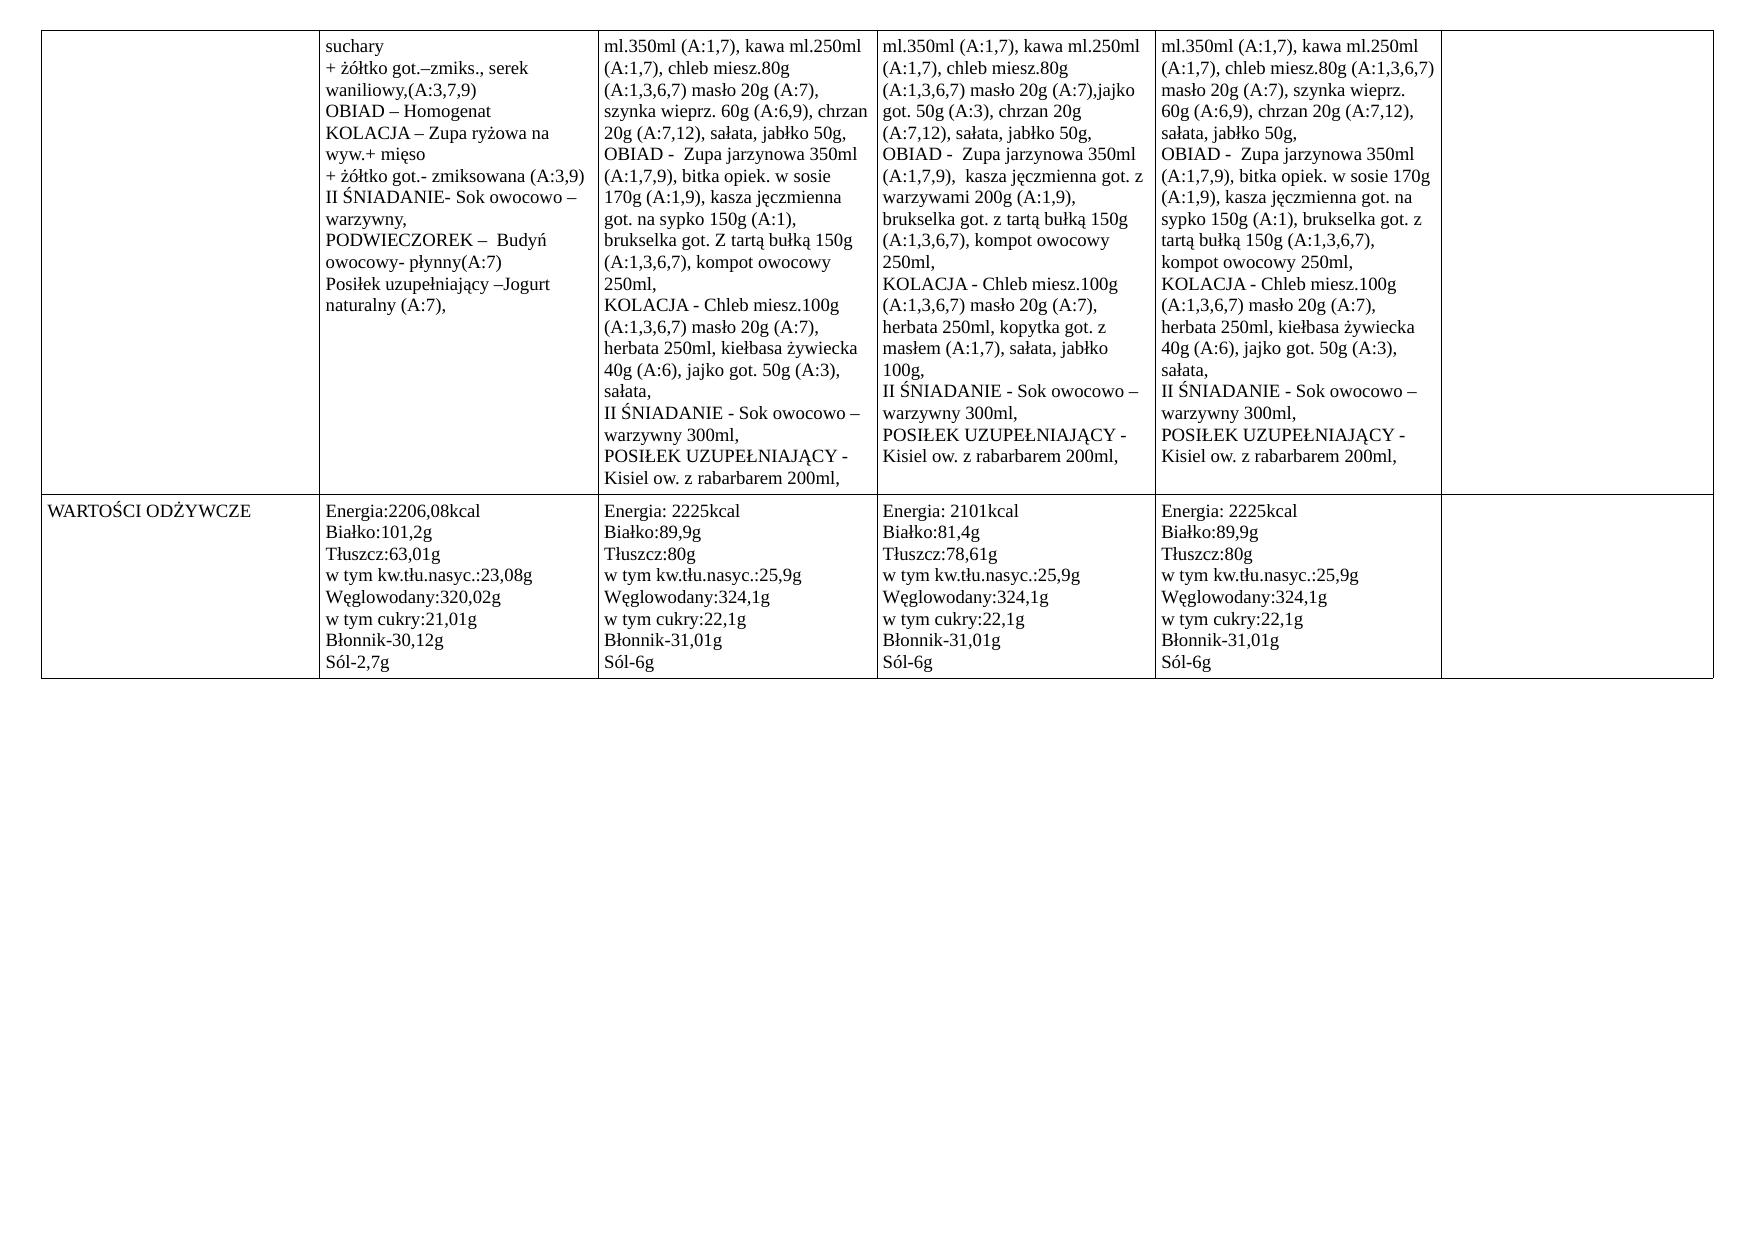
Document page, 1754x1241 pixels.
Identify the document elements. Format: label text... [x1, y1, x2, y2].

table_cell suchary + żółtko got.–zmiks., serek waniliowy,(A:3,7,9) OBIAD – Homogenat KOLACJA – Zupa ryżowa na wyw.+ mięso + żółtko got.- zmiksowana (A:3,9) II ŚNIADANIE- Sok owocowo – warzywny, PODWIECZOREK – Budyń owocowy- płynny(A:7) Posiłek uzupełniający –Jogurt naturalny (A:7), [320, 31, 598, 494]
table_cell [1442, 495, 1713, 678]
table_cell ml.350ml (A:1,7), kawa ml.250ml (A:1,7), chleb miesz.80g (A:1,3,6,7) masło 20g (A:7),jajko got. 50g (A:3), chrzan 20g (A:7,12), sałata, jabłko 50g, OBIAD - Zupa jarzynowa 350ml (A:1,7,9), kasza jęczmienna got. z warzywami 200g (A:1,9), brukselka got. z tartą bułką 150g (A:1,3,6,7), kompot owocowy 250ml, KOLACJA - Chleb miesz.100g (A:1,3,6,7) masło 20g (A:7), herbata 250ml, kopytka got. z masłem (A:1,7), sałata, jabłko 100g, II ŚNIADANIE - Sok owocowo – warzywny 300ml, POSIŁEK UZUPEŁNIAJĄCY - Kisiel ow. z rabarbarem 200ml, [878, 31, 1155, 494]
table_cell WARTOŚCI ODŻYWCZE [42, 495, 319, 678]
table_cell Energia: 2101kcal Białko:81,4g Tłuszcz:78,61g w tym kw.tłu.nasyc.:25,9g Węglowodany:324,1g w tym cukry:22,1g Błonnik-31,01g Sól-6g [878, 495, 1155, 678]
table_cell Energia:2206,08kcal Białko:101,2g Tłuszcz:63,01g w tym kw.tłu.nasyc.:23,08g Węglowodany:320,02g w tym cukry:21,01g Błonnik-30,12g Sól-2,7g [320, 495, 598, 678]
table_cell Energia: 2225kcal Białko:89,9g Tłuszcz:80g w tym kw.tłu.nasyc.:25,9g Węglowodany:324,1g w tym cukry:22,1g Błonnik-31,01g Sól-6g [1156, 495, 1441, 678]
table_cell Energia: 2225kcal Białko:89,9g Tłuszcz:80g w tym kw.tłu.nasyc.:25,9g Węglowodany:324,1g w tym cukry:22,1g Błonnik-31,01g Sól-6g [599, 495, 877, 678]
table_cell ml.350ml (A:1,7), kawa ml.250ml (A:1,7), chleb miesz.80g (A:1,3,6,7) masło 20g (A:7), szynka wieprz. 60g (A:6,9), chrzan 20g (A:7,12), sałata, jabłko 50g, OBIAD - Zupa jarzynowa 350ml (A:1,7,9), bitka opiek. w sosie 170g (A:1,9), kasza jęczmienna got. na sypko 150g (A:1), brukselka got. z tartą bułką 150g (A:1,3,6,7), kompot owocowy 250ml, KOLACJA - Chleb miesz.100g (A:1,3,6,7) masło 20g (A:7), herbata 250ml, kiełbasa żywiecka 40g (A:6), jajko got. 50g (A:3), sałata, II ŚNIADANIE - Sok owocowo – warzywny 300ml, POSIŁEK UZUPEŁNIAJĄCY - Kisiel ow. z rabarbarem 200ml, [1156, 31, 1441, 494]
table_cell [1442, 31, 1713, 494]
table_cell ml.350ml (A:1,7), kawa ml.250ml (A:1,7), chleb miesz.80g (A:1,3,6,7) masło 20g (A:7), szynka wieprz. 60g (A:6,9), chrzan 20g (A:7,12), sałata, jabłko 50g, OBIAD - Zupa jarzynowa 350ml (A:1,7,9), bitka opiek. w sosie 170g (A:1,9), kasza jęczmienna got. na sypko 150g (A:1), brukselka got. Z tartą bułką 150g (A:1,3,6,7), kompot owocowy 250ml, KOLACJA - Chleb miesz.100g (A:1,3,6,7) masło 20g (A:7), herbata 250ml, kiełbasa żywiecka 40g (A:6), jajko got. 50g (A:3), sałata, II ŚNIADANIE - Sok owocowo – warzywny 300ml, POSIŁEK UZUPEŁNIAJĄCY - Kisiel ow. z rabarbarem 200ml, [599, 31, 877, 494]
table_cell [42, 31, 319, 494]
